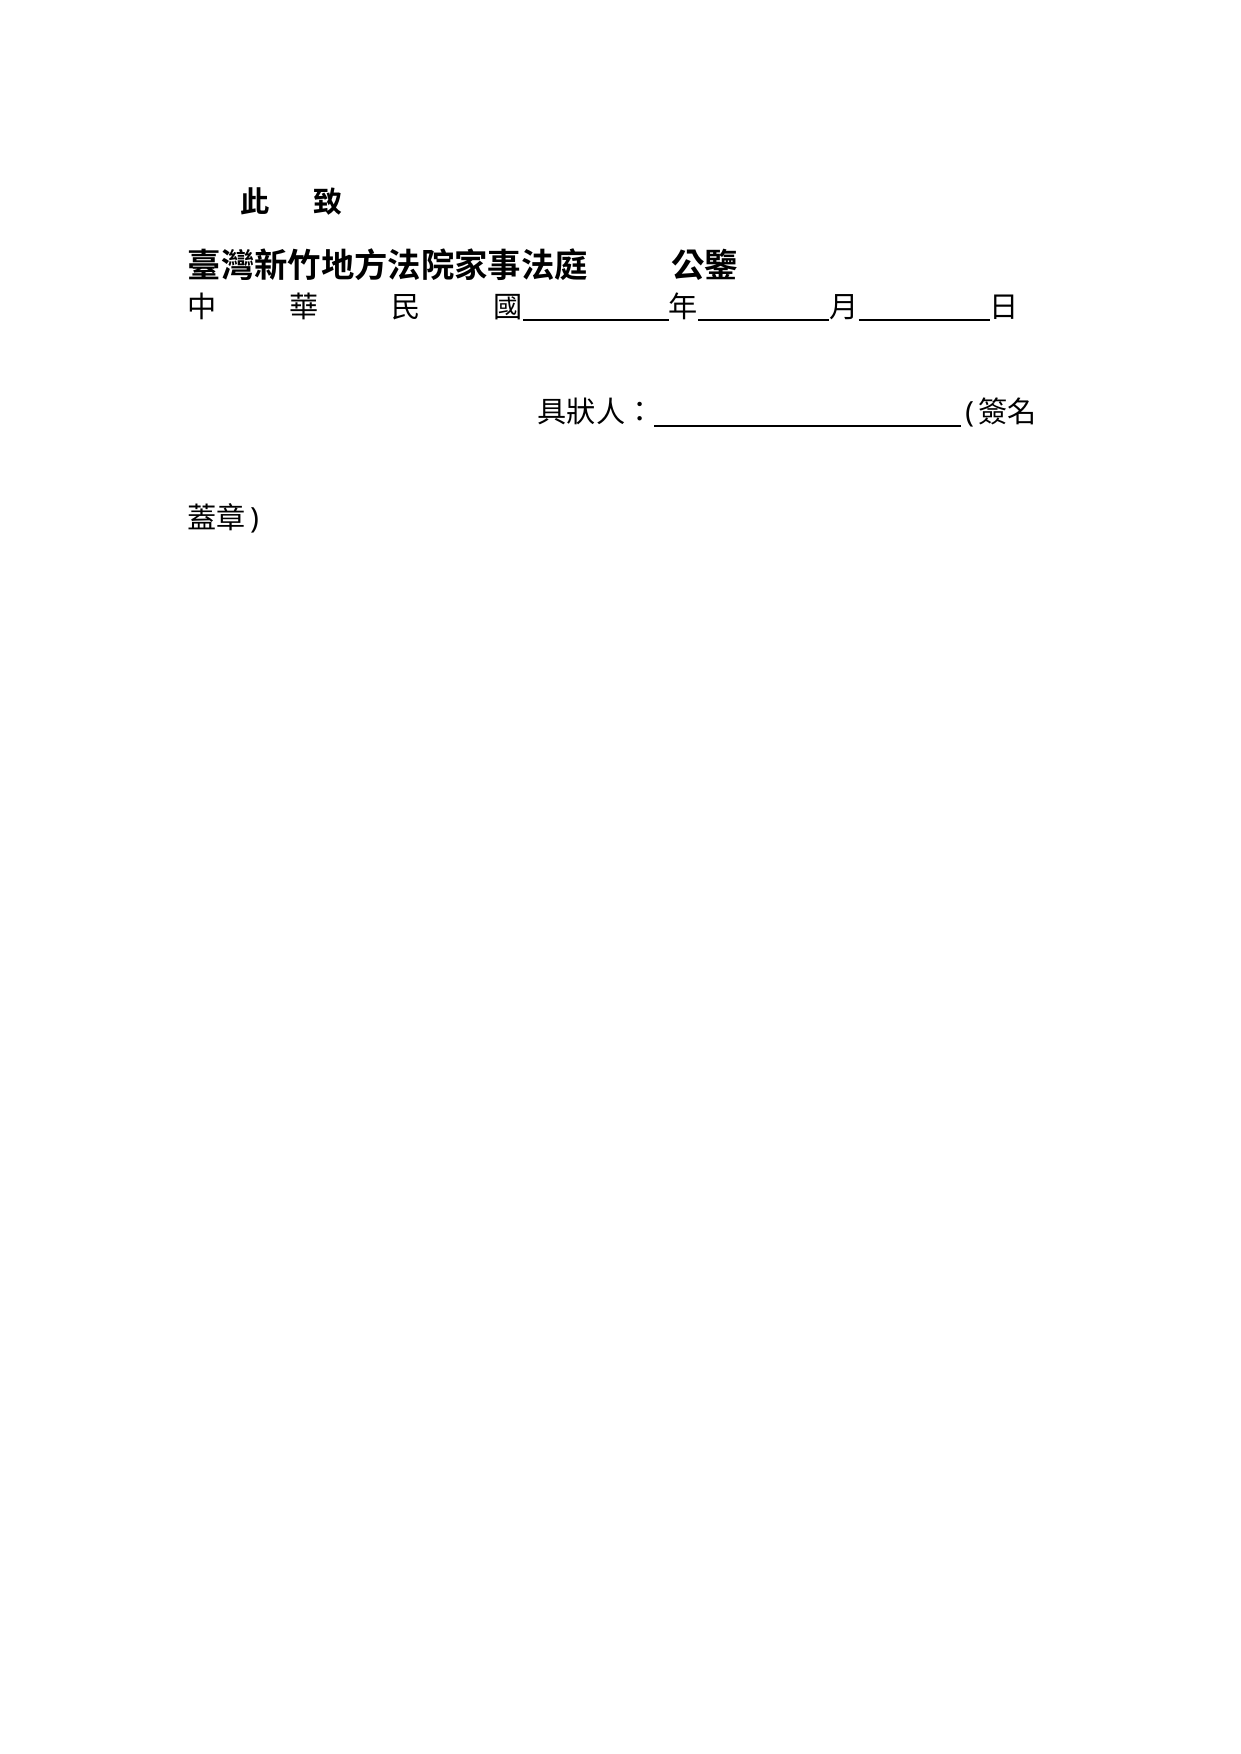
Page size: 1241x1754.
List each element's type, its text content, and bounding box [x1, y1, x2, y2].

text 具狀人： (簽名蓋章) [187, 389, 1053, 537]
text 此 致 [187, 158, 1053, 221]
text 臺灣新竹地方法院家事法庭 公鑒 [187, 221, 1053, 283]
text 中 華 民 國 年 月 日 [187, 283, 1053, 326]
